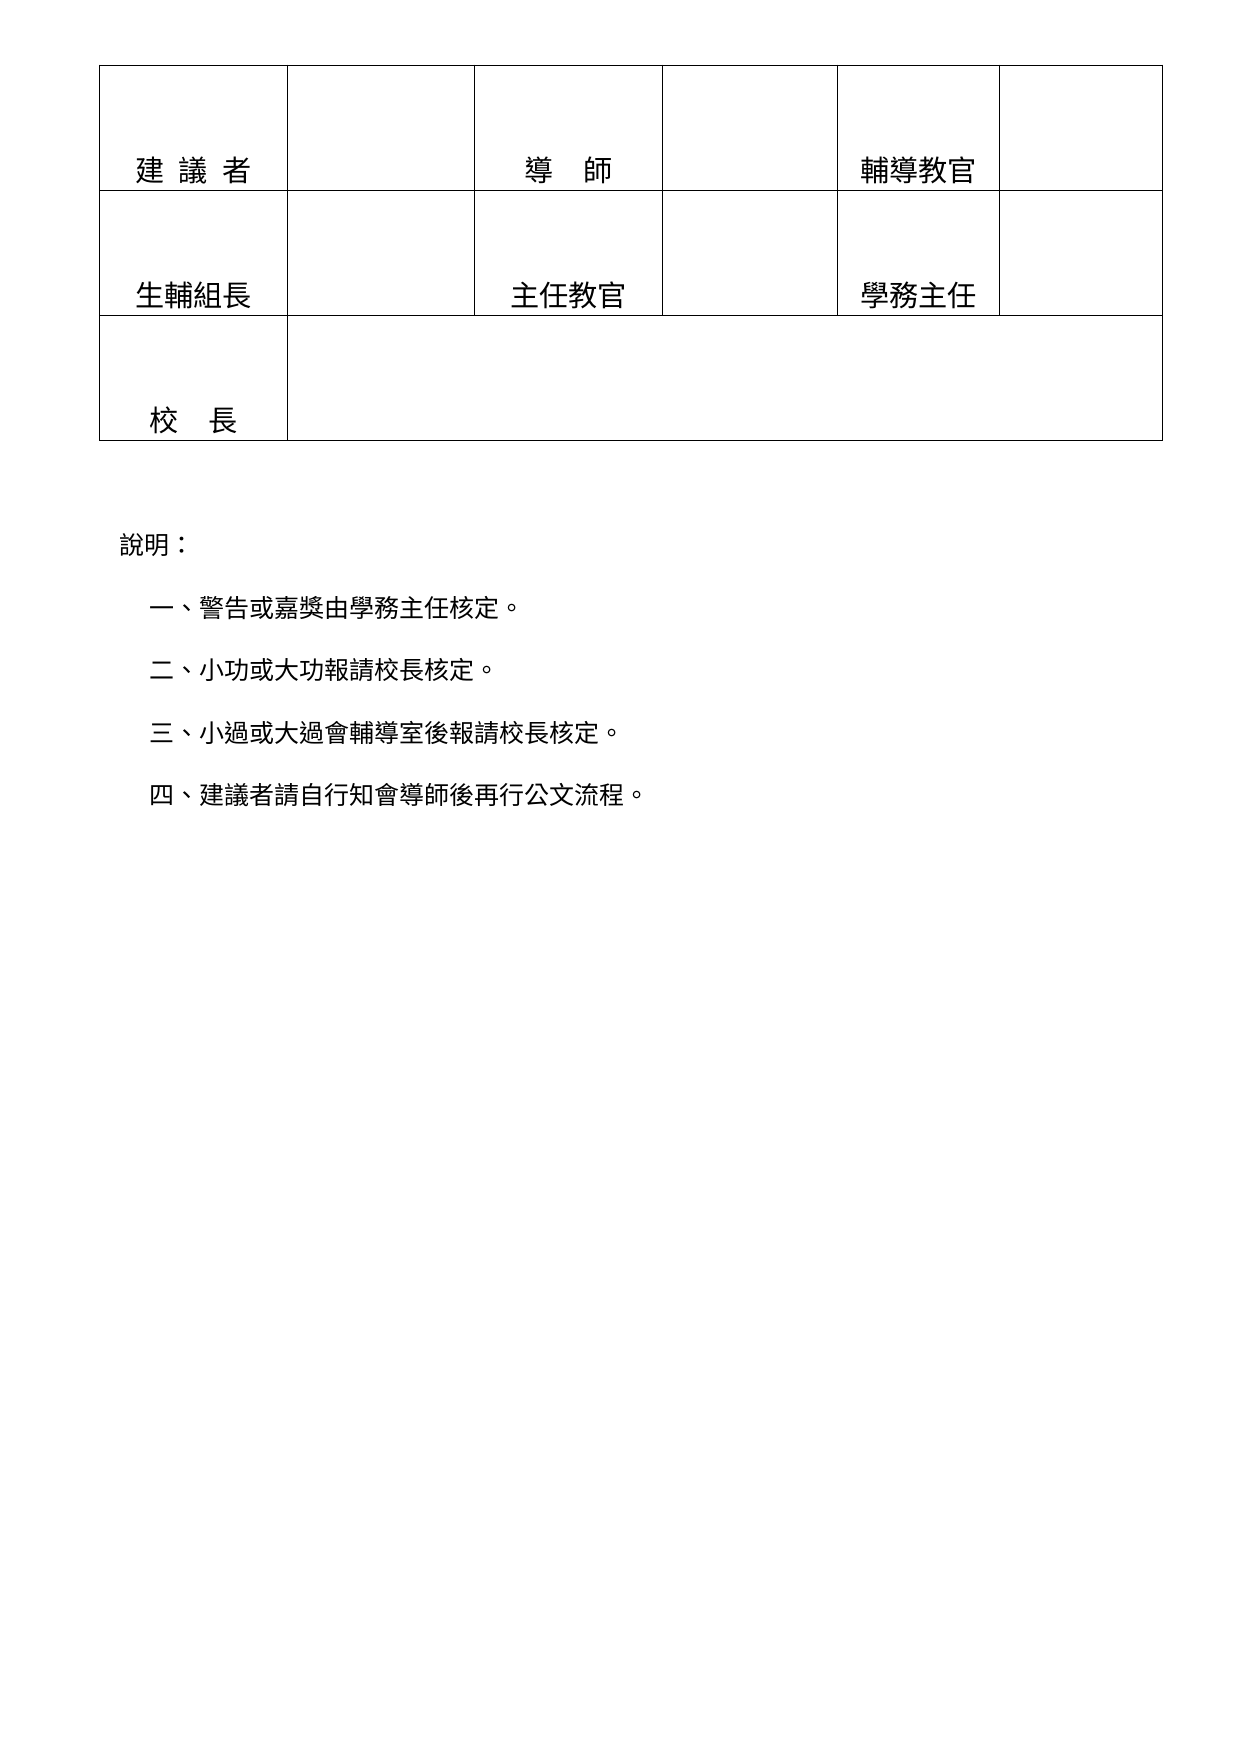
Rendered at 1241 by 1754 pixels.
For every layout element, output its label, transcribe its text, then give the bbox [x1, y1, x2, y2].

text 說明： [59, 502, 1181, 564]
table_header [1000, 66, 1162, 189]
table_header 建 議 者 [100, 66, 287, 189]
table_header 輔導教官 [838, 66, 999, 189]
table_cell 學務主任 [838, 191, 999, 314]
table_cell 校 長 [100, 316, 287, 439]
table_cell 生輔組長 [100, 191, 287, 314]
table_header [288, 66, 474, 189]
table_cell 主任教官 [475, 191, 662, 314]
table_cell [288, 316, 1162, 439]
table_cell [288, 191, 474, 314]
table_cell [1000, 191, 1162, 314]
text 二、小功或大功報請校長核定。 [59, 627, 1181, 689]
text 一、警告或嘉獎由學務主任核定。 [59, 564, 1181, 627]
text 四、建議者請自行知會導師後再行公文流程。 [59, 752, 1181, 814]
text 三、小過或大過會輔導室後報請校長核定。 [59, 689, 1181, 752]
table_header 導 師 [475, 66, 662, 189]
table_header [663, 66, 837, 189]
table_cell [663, 191, 837, 314]
